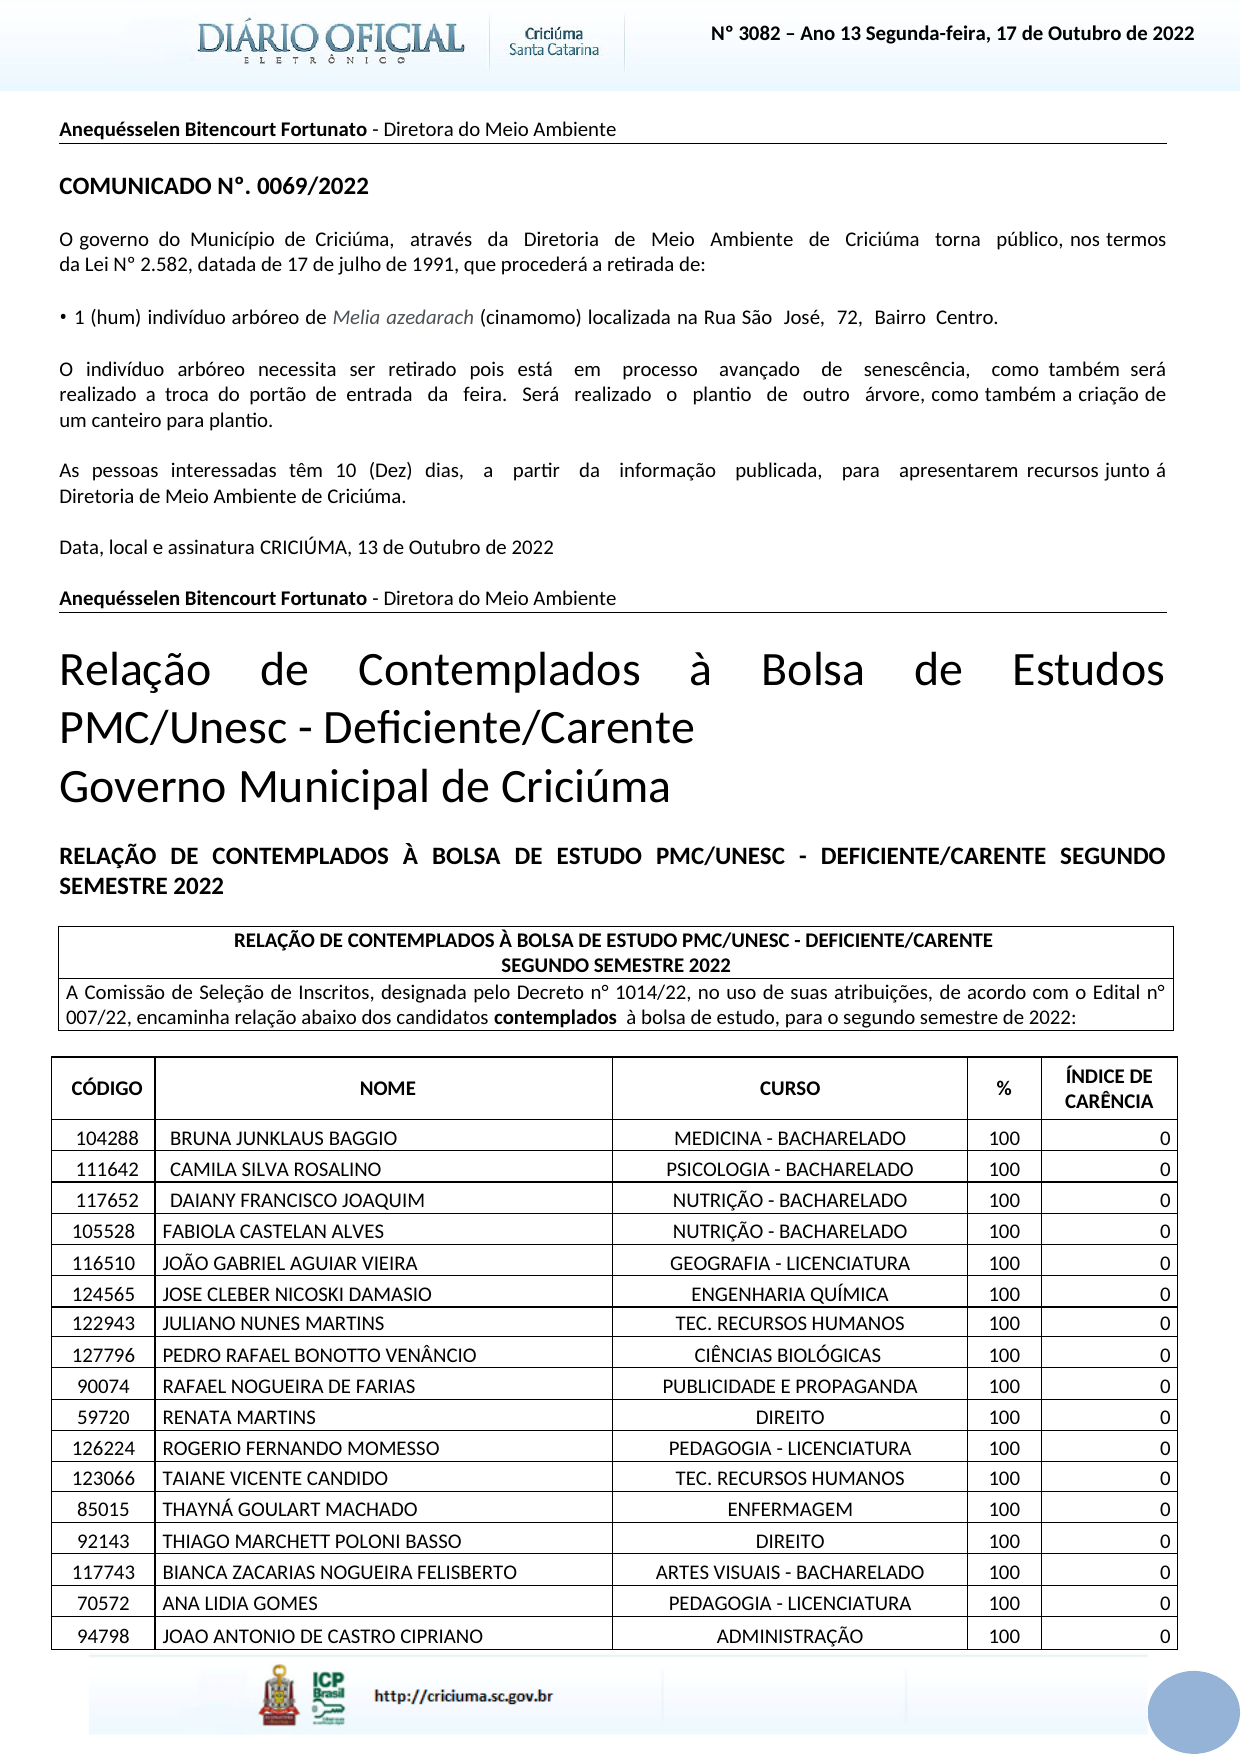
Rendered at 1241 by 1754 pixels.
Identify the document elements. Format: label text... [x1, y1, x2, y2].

table_cell GEOGRAFIA - LICENCIATURA [613, 1245, 967, 1275]
table_cell 123066 [52, 1462, 154, 1491]
table_cell ENGENHARIA QUÍMICA [613, 1276, 967, 1306]
table_cell CAMILA SILVA ROSALINO [156, 1151, 612, 1181]
table_cell ANA LIDIA GOMES [156, 1586, 612, 1616]
table_cell 100 [968, 1617, 1041, 1649]
table_cell 127796 [52, 1337, 154, 1367]
table_cell ROGERIO FERNANDO MOMESSO [156, 1431, 612, 1461]
table_header % [968, 1058, 1041, 1119]
table_cell 117743 [52, 1554, 154, 1584]
table_cell 104288 [52, 1120, 154, 1150]
table_cell 0 [1042, 1554, 1177, 1584]
table_cell NUTRIÇÃO - BACHARELADO [613, 1183, 967, 1213]
table_cell 100 [968, 1245, 1041, 1275]
table_cell 124565 [52, 1276, 154, 1306]
table_cell 85015 [52, 1492, 154, 1522]
table_cell JULIANO NUNES MARTINS [156, 1308, 612, 1336]
table_cell 100 [968, 1337, 1041, 1367]
table_cell 0 [1042, 1523, 1177, 1553]
table_cell 0 [1042, 1151, 1177, 1181]
table_cell PEDRO RAFAEL BONOTTO VENÂNCIO [156, 1337, 612, 1367]
table_cell 100 [968, 1120, 1041, 1150]
table_cell BIANCA ZACARIAS NOGUEIRA FELISBERTO [156, 1554, 612, 1584]
table_cell JOSE CLEBER NICOSKI DAMASIO [156, 1276, 612, 1306]
table_cell 100 [968, 1586, 1041, 1616]
table_cell 126224 [52, 1431, 154, 1461]
list 1 (hum) indivíduo arbóreo de Melia azedarach (cinamomo) localizada na Rua São José, 72, Bairro Centro. [59, 302, 1167, 331]
table_cell PUBLICIDADE E PROPAGANDA [613, 1368, 967, 1398]
table_cell A Comissão de Seleção de Inscritos, designada pelo Decreto n° 1014/22, no uso de suas atribuições, de acordo com o Edital n° 007/22, encaminha relação abaixo dos candidatos contemplados à bolsa de estudo, para o segundo semestre de 2022: [59, 979, 1173, 1030]
table_cell 92143 [52, 1523, 154, 1553]
table_header RELAÇÃO DE CONTEMPLADOS À BOLSA DE ESTUDO PMC/UNESC - DEFICIENTE/CARENTE SEGUNDO SEMESTRE 2022 [59, 927, 1173, 978]
table_cell 0 [1042, 1586, 1177, 1616]
table_cell ENFERMAGEM [613, 1492, 967, 1522]
table_cell THIAGO MARCHETT POLONI BASSO [156, 1523, 612, 1553]
table_cell 117652 [52, 1183, 154, 1213]
table_cell NUTRIÇÃO - BACHARELADO [613, 1214, 967, 1244]
table_cell BRUNA JUNKLAUS BAGGIO [156, 1120, 612, 1150]
table_cell TAIANE VICENTE CANDIDO [156, 1462, 612, 1491]
text Anequésselen Bitencourt Fortunato - Diretora do Meio Ambiente [59, 585, 1167, 612]
table_cell DIREITO [613, 1400, 967, 1430]
table_cell 111642 [52, 1151, 154, 1181]
table_cell 0 [1042, 1183, 1177, 1213]
table_cell 122943 [52, 1308, 154, 1336]
table_cell MEDICINA - BACHARELADO [613, 1120, 967, 1150]
table_cell 100 [968, 1554, 1041, 1584]
table_cell ARTES VISUAIS - BACHARELADO [613, 1554, 967, 1584]
text Governo Municipal de Criciúma [59, 756, 1167, 814]
table_header CÓDIGO [52, 1058, 154, 1119]
table_header CURSO [613, 1058, 967, 1119]
table_cell 90074 [52, 1368, 154, 1398]
table_cell 0 [1042, 1276, 1177, 1306]
table_cell TEC. RECURSOS HUMANOS [613, 1308, 967, 1336]
table_cell FABIOLA CASTELAN ALVES [156, 1214, 612, 1244]
text Anequésselen Bitencourt Fortunato - Diretora do Meio Ambiente [59, 116, 1167, 143]
table_cell 59720 [52, 1400, 154, 1430]
table_cell CIÊNCIAS BIOLÓGICAS [613, 1337, 967, 1367]
text RELAÇÃO DE CONTEMPLADOS À BOLSA DE ESTUDO PMC/UNESC - DEFICIENTE/CARENTE SEGUNDO SEMESTRE 2022 [59, 840, 1167, 901]
table_cell 0 [1042, 1492, 1177, 1522]
table_cell 100 [968, 1523, 1041, 1553]
table_cell 100 [968, 1492, 1041, 1522]
table_cell JOÃO GABRIEL AGUIAR VIEIRA [156, 1245, 612, 1275]
table_cell 100 [968, 1214, 1041, 1244]
text COMUNICADO Nº. 0069/2022 [59, 170, 1167, 201]
table_cell TEC. RECURSOS HUMANOS [613, 1462, 967, 1491]
table_cell PEDAGOGIA - LICENCIATURA [613, 1431, 967, 1461]
table_cell 100 [968, 1431, 1041, 1461]
table_cell 0 [1042, 1368, 1177, 1398]
table_cell 94798 [52, 1617, 154, 1649]
table_cell 0 [1042, 1245, 1177, 1275]
table_cell DAIANY FRANCISCO JOAQUIM [156, 1183, 612, 1213]
table_cell DIREITO [613, 1523, 967, 1553]
table_cell 0 [1042, 1308, 1177, 1336]
table_cell 0 [1042, 1400, 1177, 1430]
table_header NOME [156, 1058, 612, 1119]
text Data, local e assinatura CRICIÚMA, 13 de Outubro de 2022 [59, 534, 1167, 559]
table_cell 100 [968, 1276, 1041, 1306]
table_cell 100 [968, 1462, 1041, 1491]
text As pessoas interessadas têm 10 (Dez) dias, a partir da informação publicada, para apresentarem recursos junto á Diretoria de Meio Ambiente de Criciúma. [59, 458, 1167, 508]
table_cell RENATA MARTINS [156, 1400, 612, 1430]
table_cell 100 [968, 1368, 1041, 1398]
table_cell ADMINISTRAÇÃO [613, 1617, 967, 1649]
table_cell THAYNÁ GOULART MACHADO [156, 1492, 612, 1522]
table_cell 0 [1042, 1337, 1177, 1367]
table_header ÍNDICE DE CARÊNCIA [1042, 1058, 1177, 1119]
table_cell 0 [1042, 1431, 1177, 1461]
table_cell JOAO ANTONIO DE CASTRO CIPRIANO [156, 1617, 612, 1649]
table_cell PSICOLOGIA - BACHARELADO [613, 1151, 967, 1181]
table_cell 100 [968, 1151, 1041, 1181]
table_cell 70572 [52, 1586, 154, 1616]
table_cell 0 [1042, 1462, 1177, 1491]
table_cell 0 [1042, 1617, 1177, 1649]
table_cell 116510 [52, 1245, 154, 1275]
text O governo do Município de Criciúma, através da Diretoria de Meio Ambiente de Criciúma torna público, nos termos da Lei Nº 2.582, datada de 17 de julho de 1991, que procederá a retirada de: [59, 226, 1167, 277]
text O indivíduo arbóreo necessita ser retirado pois está em processo avançado de senescência, como também será realizado a troca do portão de entrada da feira. Será realizado o plantio de outro árvore, como também a criação de um canteiro para plantio. [59, 356, 1167, 432]
table_cell RAFAEL NOGUEIRA DE FARIAS [156, 1368, 612, 1398]
table_cell 0 [1042, 1120, 1177, 1150]
table_cell 100 [968, 1400, 1041, 1430]
table_cell 100 [968, 1183, 1041, 1213]
table_cell PEDAGOGIA - LICENCIATURA [613, 1586, 967, 1616]
table_cell 105528 [52, 1214, 154, 1244]
table_cell 0 [1042, 1214, 1177, 1244]
text Relação de Contemplados à Bolsa de Estudos PMC/Unesc - Deficiente/Carente [59, 639, 1167, 756]
table_cell 100 [968, 1308, 1041, 1336]
